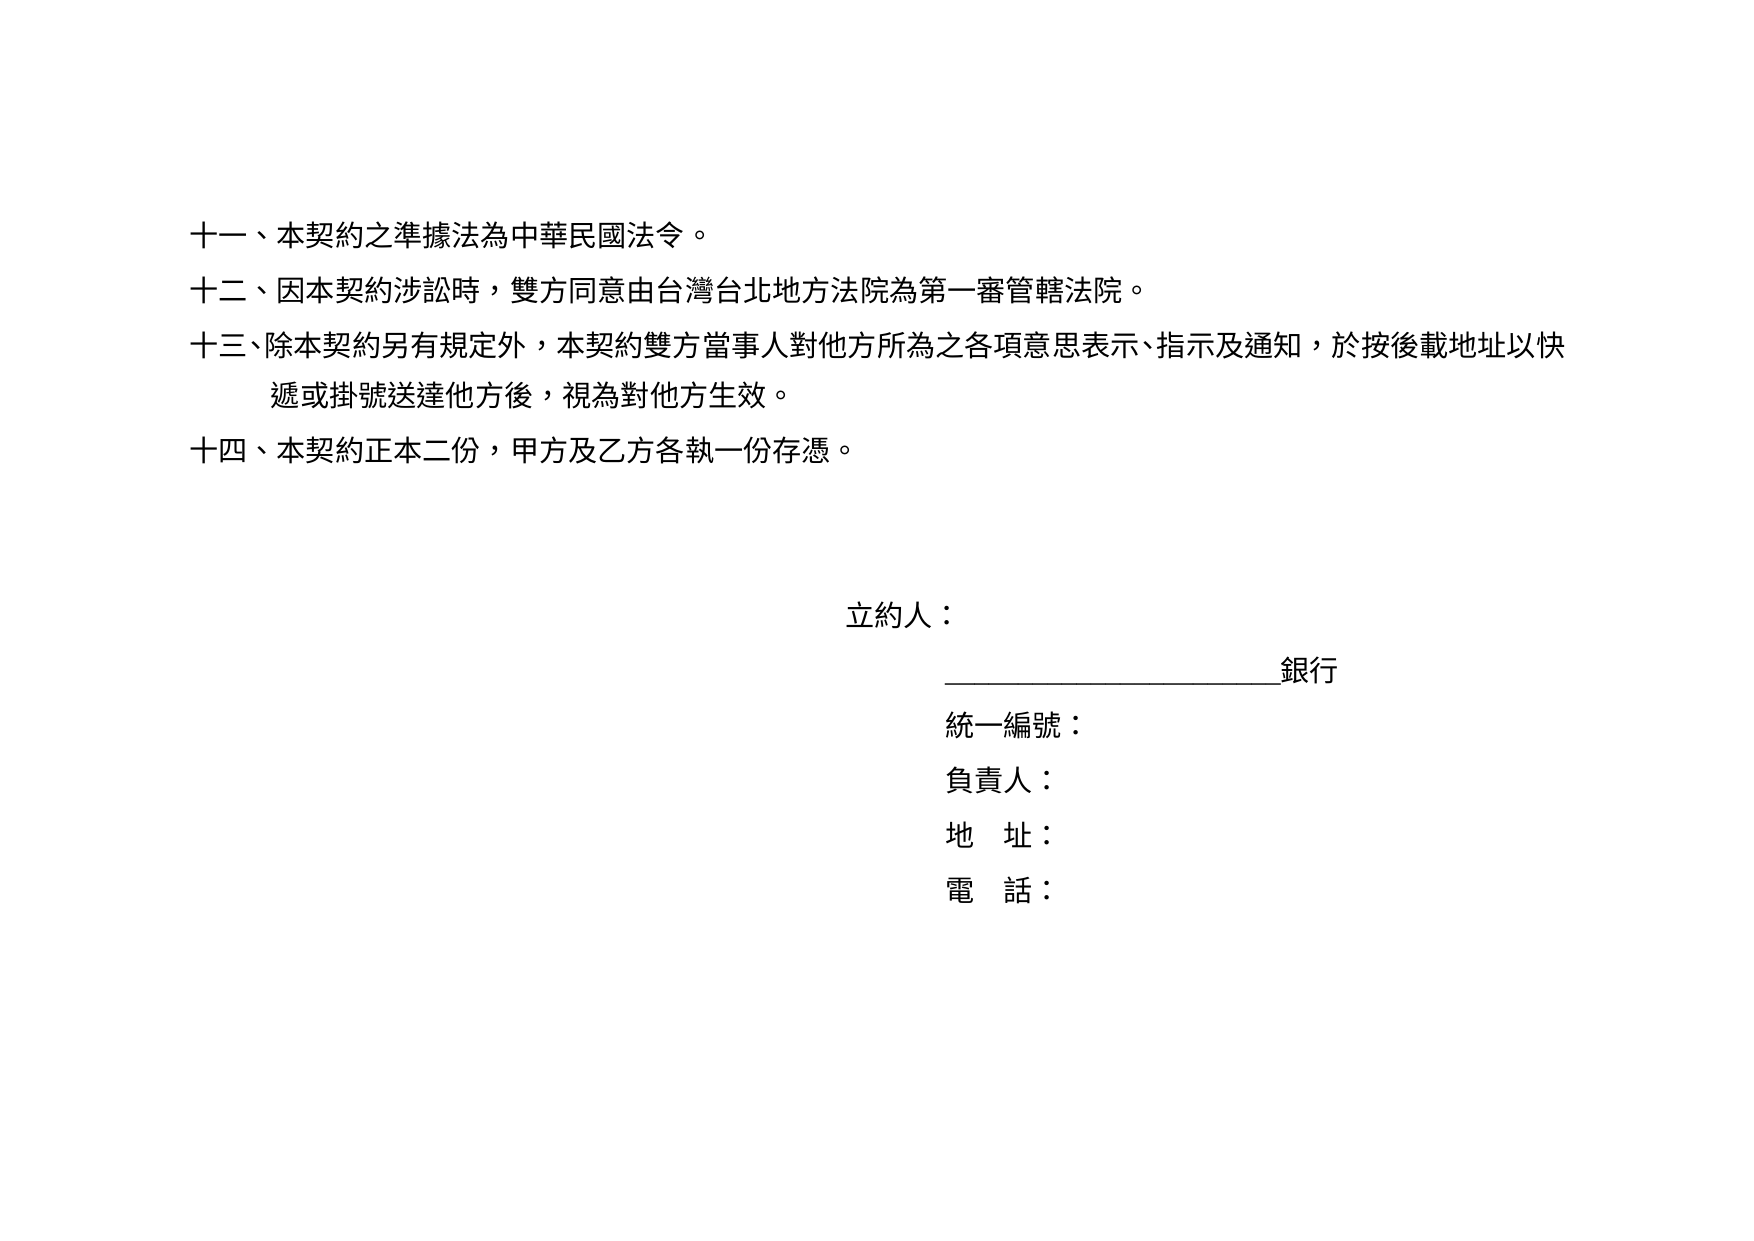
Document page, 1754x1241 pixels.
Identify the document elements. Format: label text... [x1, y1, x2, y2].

text _______________________銀行 [345, 641, 1565, 691]
text 十一、本契約之準據法為中華民國法令。 [189, 206, 1565, 256]
text 統一編號： [345, 696, 1565, 746]
text 地 址： [345, 806, 1565, 856]
text 立約人： [245, 586, 1565, 636]
text 十三、除本契約另有規定外，本契約雙方當事人對他方所為之各項意思表示、指示及通知，於按後載地址以快遞或掛號送達他方後，視為對他方生效。 [189, 316, 1565, 416]
text 十二、因本契約涉訟時，雙方同意由台灣台北地方法院為第一審管轄法院。 [189, 261, 1565, 311]
text 十四、本契約正本二份，甲方及乙方各執一份存憑。 [189, 421, 1565, 471]
text 負責人： [345, 751, 1565, 801]
text 電 話： [345, 861, 1565, 911]
